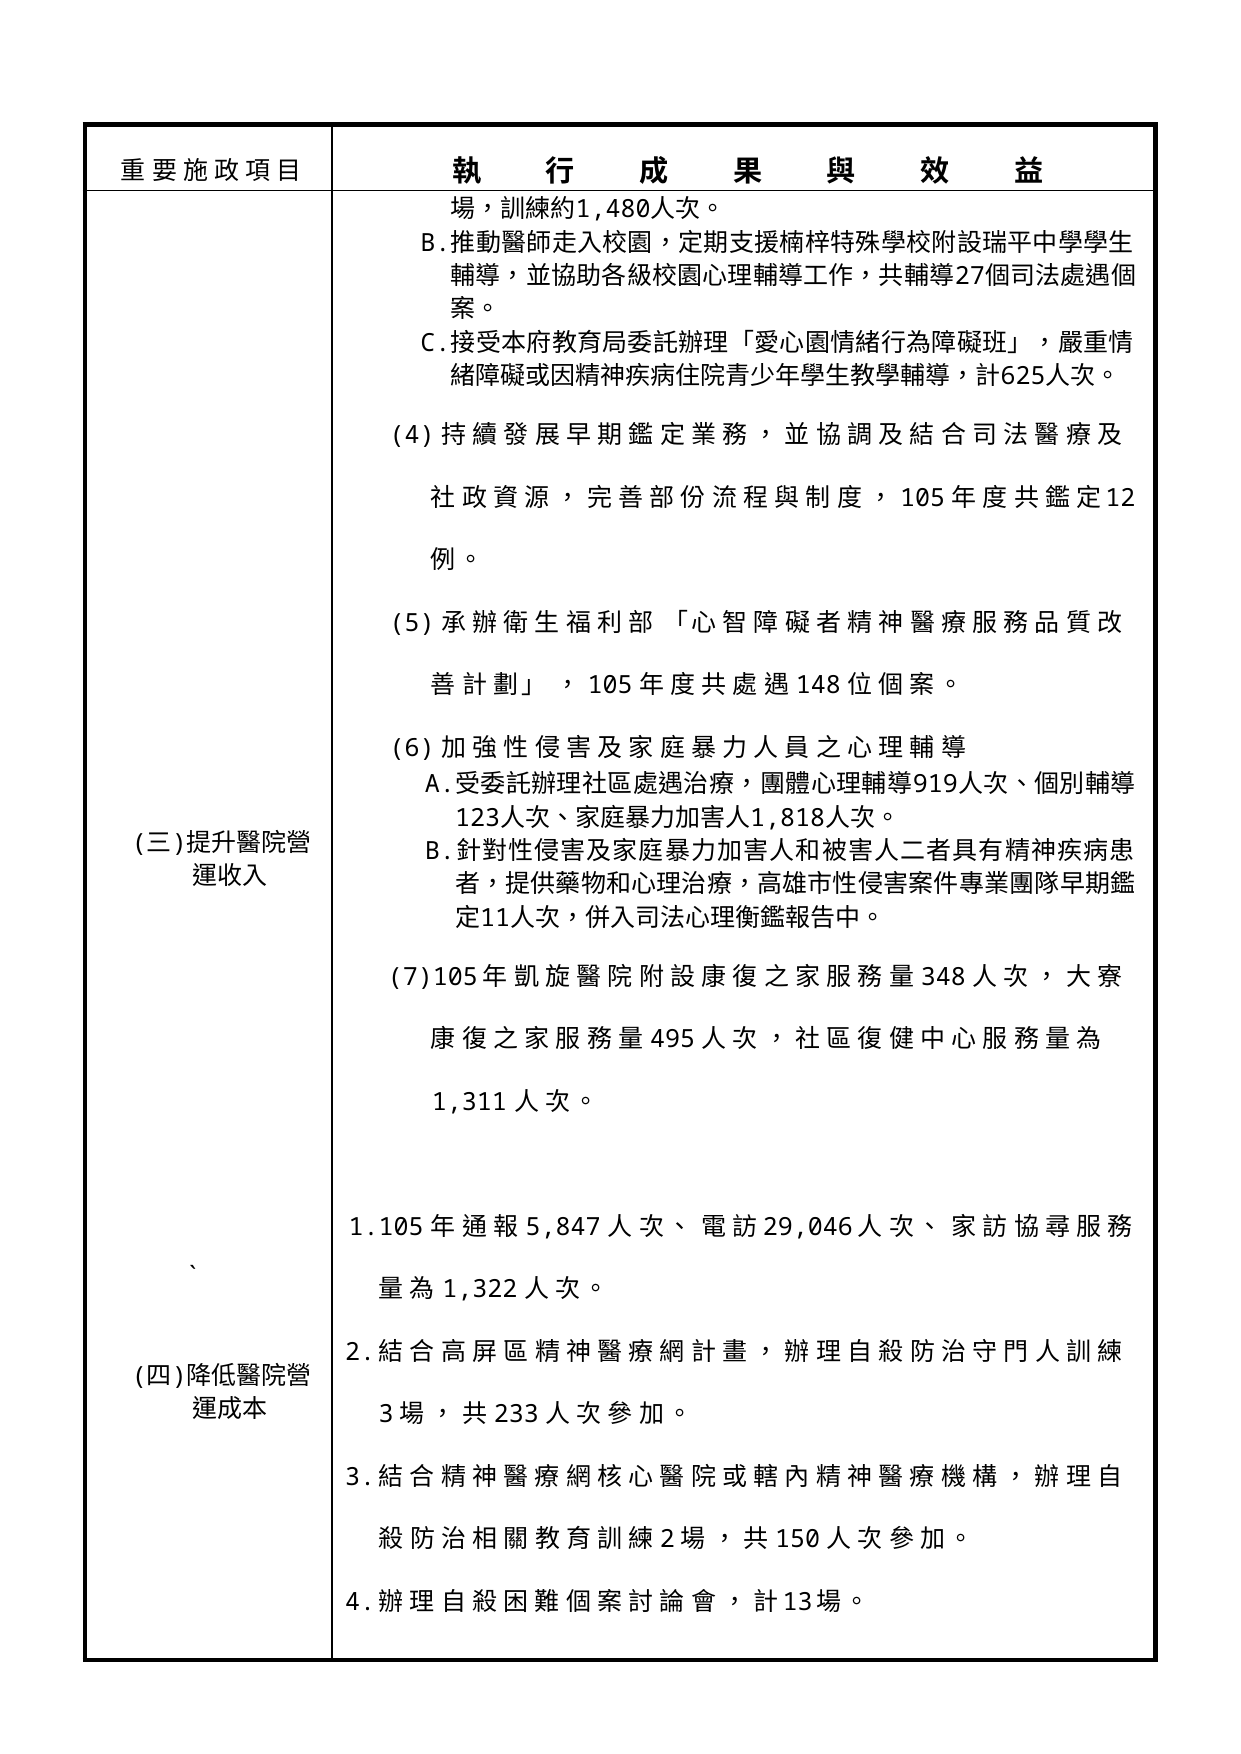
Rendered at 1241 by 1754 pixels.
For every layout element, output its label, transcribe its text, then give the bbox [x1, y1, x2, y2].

table_header 執 行 成 果 與 效 益 [333, 127, 1153, 189]
table_cell 場，訓練約1,480人次。 B.推動醫師走入校園，定期支援楠梓特殊學校附設瑞平中學學生輔導，並協助各級校園心理輔導工作，共輔導27個司法處遇個案。 C.接受本府教育局委託辦理「愛心園情緒行為障礙班」，嚴重情緒障礙或因精神疾病住院青少年學生教學輔導，計625人次。 (4)持續發展早期鑑定業務，並協調及結合司法醫療及社政資源，完善部份流程與制度，105年度共鑑定12例。 (5)承辦衛生福利部「心智障礙者精神醫療服務品質改善計劃」，105年度共處遇148位個案。 (6)加強性侵害及家庭暴力人員之心理輔導 A.受委託辦理社區處遇治療，團體心理輔導919人次、個別輔導123人次、家庭暴力加害人1,818人次。 B.針對性侵害及家庭暴力加害人和被害人二者具有精神疾病患者，提供藥物和心理治療，高雄市性侵害案件專業團隊早期鑑定11人次，併入司法心理衡鑑報告中。 (7)105年凱旋醫院附設康復之家服務量348人次，大寮康復之家服務量495人次，社區復健中心服務量為1,311人次。 1.105年通報5,847人次、電訪29,046人次、家訪協尋服務量為1,322人次。 2.結合高屏區精神醫療網計畫，辦理自殺防治守門人訓練3場，共233人次參加。 3.結合精神醫療網核心醫院或轄內精神醫療機構，辦理自殺防治相關教育訓練2場，共150人次參加。 4.辦理自殺困難個案討論會，計13場。 [333, 191, 1153, 1658]
table_cell (三)提升醫院營運收入 ` (四)降低醫院營運成本 [87, 191, 331, 1658]
table_header 重要施政項目 [87, 127, 331, 189]
